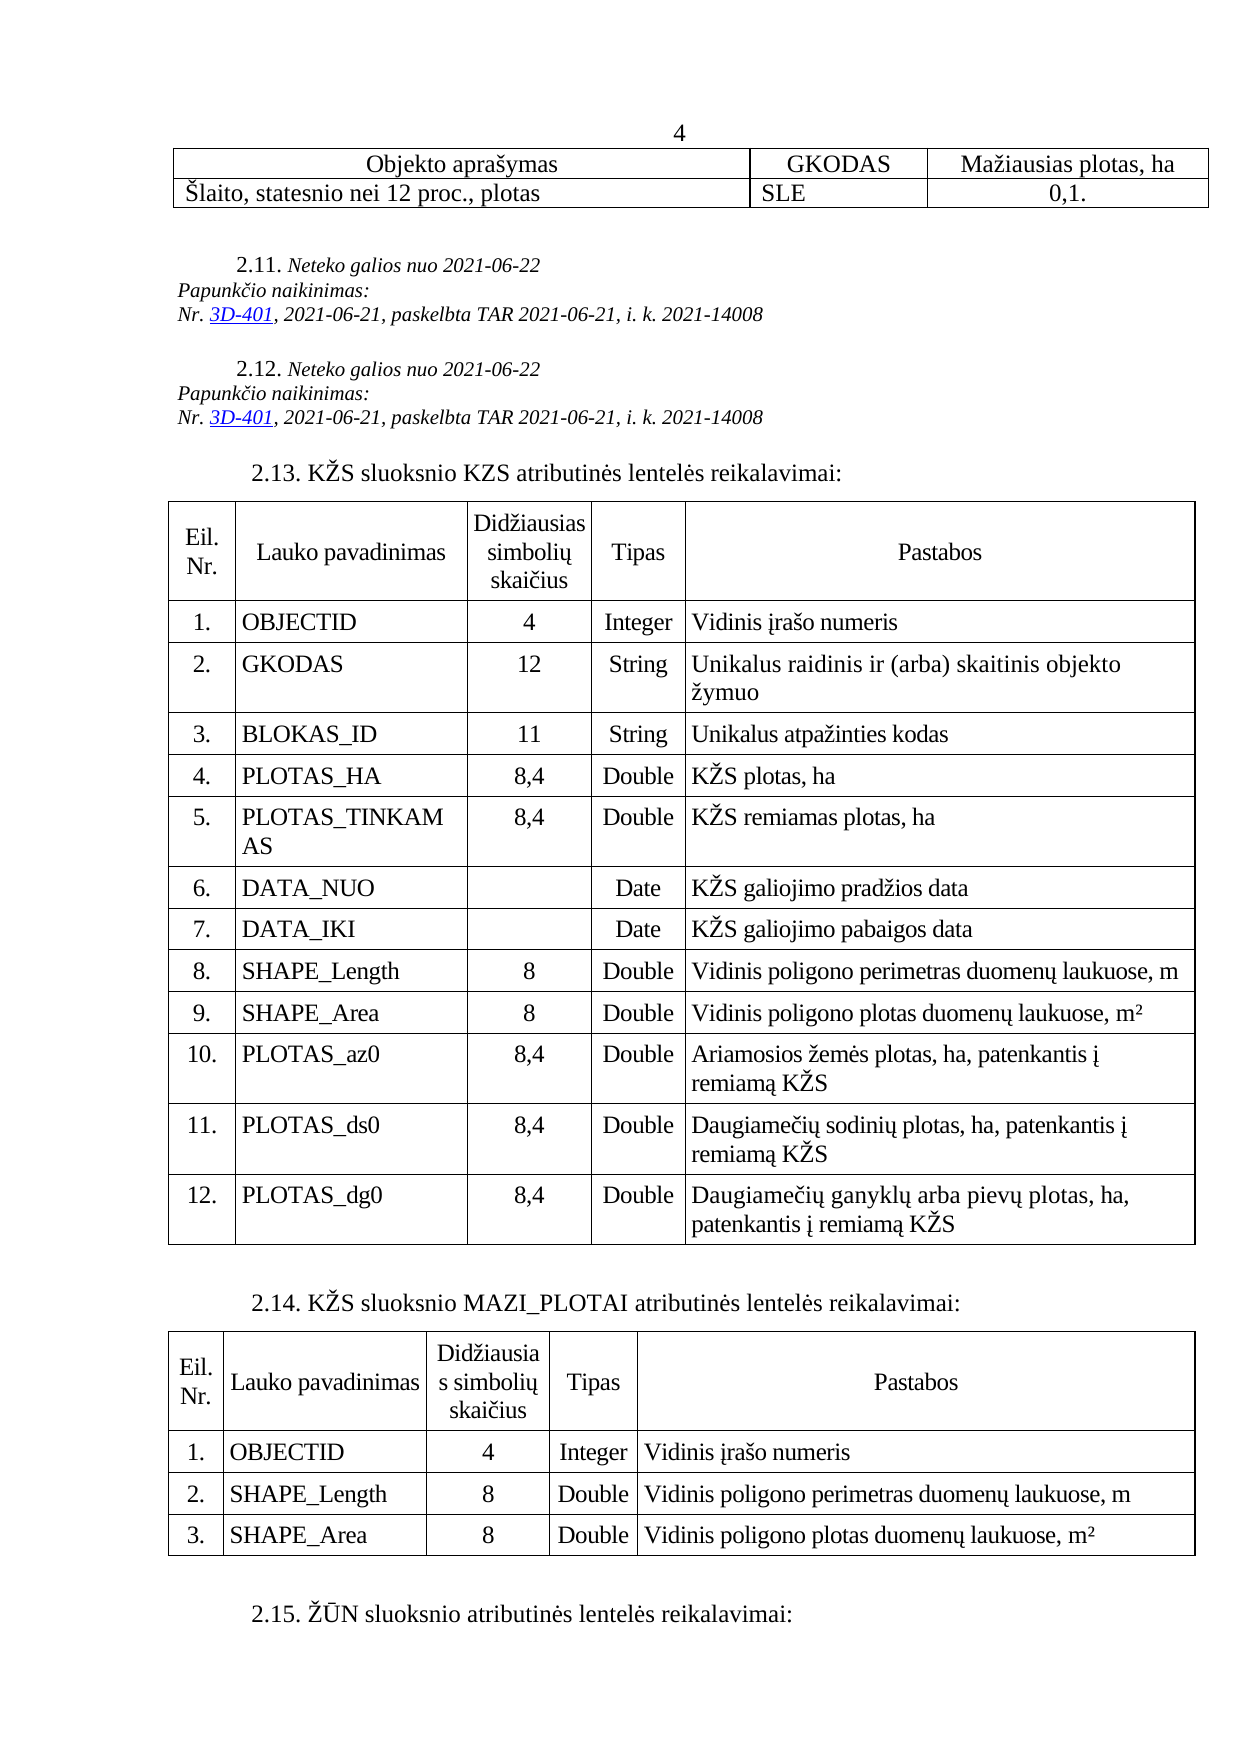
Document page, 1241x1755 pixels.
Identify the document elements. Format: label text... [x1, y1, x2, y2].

table_cell PLOTAS_TINKAMAS [236, 797, 467, 866]
table_cell SHAPE_Length [224, 1473, 426, 1514]
table_cell Date [592, 909, 685, 949]
table_cell 4 [427, 1431, 549, 1472]
table_cell SHAPE_Length [236, 950, 467, 991]
text 2.15. ŽŪN sluoksnio atributinės lentelės reikalavimai: [177, 1599, 1181, 1628]
table_cell 9. [169, 992, 235, 1033]
table_cell Double [550, 1473, 637, 1514]
table_header Mažiausias plotas, ha [928, 149, 1208, 177]
table_cell 8,4 [468, 1104, 591, 1173]
table_header Pastabos [686, 502, 1194, 600]
table_cell KŽS plotas, ha [686, 755, 1194, 796]
table_cell 0,1. [928, 179, 1208, 207]
table_cell GKODAS [236, 643, 467, 712]
table_cell 4. [169, 755, 235, 796]
table_header GKODAS [751, 149, 927, 177]
table_header Didžiausias simbolių skaičius [427, 1332, 549, 1430]
table_cell KŽS galiojimo pradžios data [686, 867, 1194, 908]
table_cell 8 [468, 992, 591, 1033]
table_cell 10. [169, 1034, 235, 1103]
table_cell Ariamosios žemės plotas, ha, patenkantis į remiamą KŽS [686, 1034, 1194, 1103]
table_header Pastabos [638, 1332, 1194, 1430]
table_cell [468, 909, 591, 949]
text Papunkčio naikinimas: [177, 278, 1181, 302]
table_header Tipas [592, 502, 685, 600]
table_cell 11. [169, 1104, 235, 1173]
table_cell 8,4 [468, 1034, 591, 1103]
table_cell OBJECTID [224, 1431, 426, 1472]
table_cell 5. [169, 797, 235, 866]
table_cell Vidinis įrašo numeris [686, 601, 1194, 642]
table_cell 8,4 [468, 1175, 591, 1244]
table_cell BLOKAS_ID [236, 713, 467, 754]
table_cell 1. [169, 601, 235, 642]
table_cell Double [592, 797, 685, 866]
table_cell Šlaito, statesnio nei 12 proc., plotas [174, 179, 749, 207]
table_cell pLOTAS_az0 [236, 1034, 467, 1103]
table_cell [468, 867, 591, 908]
table_cell KŽS remiamas plotas, ha [686, 797, 1194, 866]
table_cell Double [592, 992, 685, 1033]
table_cell Double [592, 1175, 685, 1244]
table_cell 3. [169, 713, 235, 754]
text 2.12. Neteko galios nuo 2021-06-22 [177, 354, 1181, 381]
table_cell Vidinis poligono plotas duomenų laukuose, m² [686, 992, 1194, 1033]
table_cell Integer [592, 601, 685, 642]
table_cell Daugiamečių ganyklų arba pievų plotas, ha, patenkantis į remiamą KŽS [686, 1175, 1194, 1244]
table_cell 2. [169, 643, 235, 712]
table_cell SLE [751, 179, 927, 207]
table_cell DATA_IKI [236, 909, 467, 949]
table_cell 7. [169, 909, 235, 949]
table_cell 8. [169, 950, 235, 991]
table_header Objekto aprašymas [174, 149, 749, 177]
table_header Tipas [550, 1332, 637, 1430]
table_cell 12. [169, 1175, 235, 1244]
table_cell 6. [169, 867, 235, 908]
table_cell Double [592, 755, 685, 796]
table_cell String [592, 643, 685, 712]
table_cell 8 [468, 950, 591, 991]
table_cell 4 [468, 601, 591, 642]
table_cell Unikalus raidinis ir (arba) skaitinis objekto žymuo [686, 643, 1194, 712]
table_cell PLOTAS_HA [236, 755, 467, 796]
text Papunkčio naikinimas: [177, 381, 1181, 405]
table_cell Vidinis įrašo numeris [638, 1431, 1194, 1472]
table_cell pLOTAS_ds0 [236, 1104, 467, 1173]
text Nr. 3D-401, 2021-06-21, paskelbta TAR 2021-06-21, i. k. 2021-14008 [177, 405, 1181, 429]
text 2.14. KŽS sluoksnio MAZI_PLOTAI atributinės lentelės reikalavimai: [177, 1288, 1181, 1317]
table_cell Double [592, 1104, 685, 1173]
text 2.13. KŽS sluoksnio KZS atributinės lentelės reikalavimai: [177, 458, 1181, 487]
table_cell 8,4 [468, 797, 591, 866]
table_cell Daugiamečių sodinių plotas, ha, patenkantis į remiamą KŽS [686, 1104, 1194, 1173]
table_cell Vidinis poligono perimetras duomenų laukuose, m [686, 950, 1194, 991]
table_cell 3. [169, 1515, 223, 1555]
table_cell Integer [550, 1431, 637, 1472]
text Nr. 3D-401, 2021-06-21, paskelbta TAR 2021-06-21, i. k. 2021-14008 [177, 302, 1181, 326]
table_cell 1. [169, 1431, 223, 1472]
table_cell OBJECTID [236, 601, 467, 642]
table_header Eil. Nr. [169, 502, 235, 600]
table_cell 12 [468, 643, 591, 712]
table_header Didžiausias simbolių skaičius [468, 502, 591, 600]
text 2.11. Neteko galios nuo 2021-06-22 [177, 251, 1181, 278]
table_cell 8 [427, 1515, 549, 1555]
table_cell Vidinis poligono perimetras duomenų laukuose, m [638, 1473, 1194, 1514]
table_cell Double [592, 950, 685, 991]
table_cell shape_Area [224, 1515, 426, 1555]
table_cell KŽS galiojimo pabaigos data [686, 909, 1194, 949]
table_cell 8 [427, 1473, 549, 1514]
table_cell Double [592, 1034, 685, 1103]
table_cell PLOTAS_dg0 [236, 1175, 467, 1244]
table_cell Double [550, 1515, 637, 1555]
table_cell 8,4 [468, 755, 591, 796]
table_cell Unikalus atpažinties kodas [686, 713, 1194, 754]
table_cell String [592, 713, 685, 754]
table_cell Date [592, 867, 685, 908]
table_header Lauko pavadinimas [224, 1332, 426, 1430]
table_header Lauko pavadinimas [236, 502, 467, 600]
table_cell 11 [468, 713, 591, 754]
table_cell DATA_NUO [236, 867, 467, 908]
table_cell shape_Area [236, 992, 467, 1033]
table_cell Vidinis poligono plotas duomenų laukuose, m² [638, 1515, 1194, 1555]
table_header Eil. Nr. [169, 1332, 223, 1430]
table_cell 2. [169, 1473, 223, 1514]
